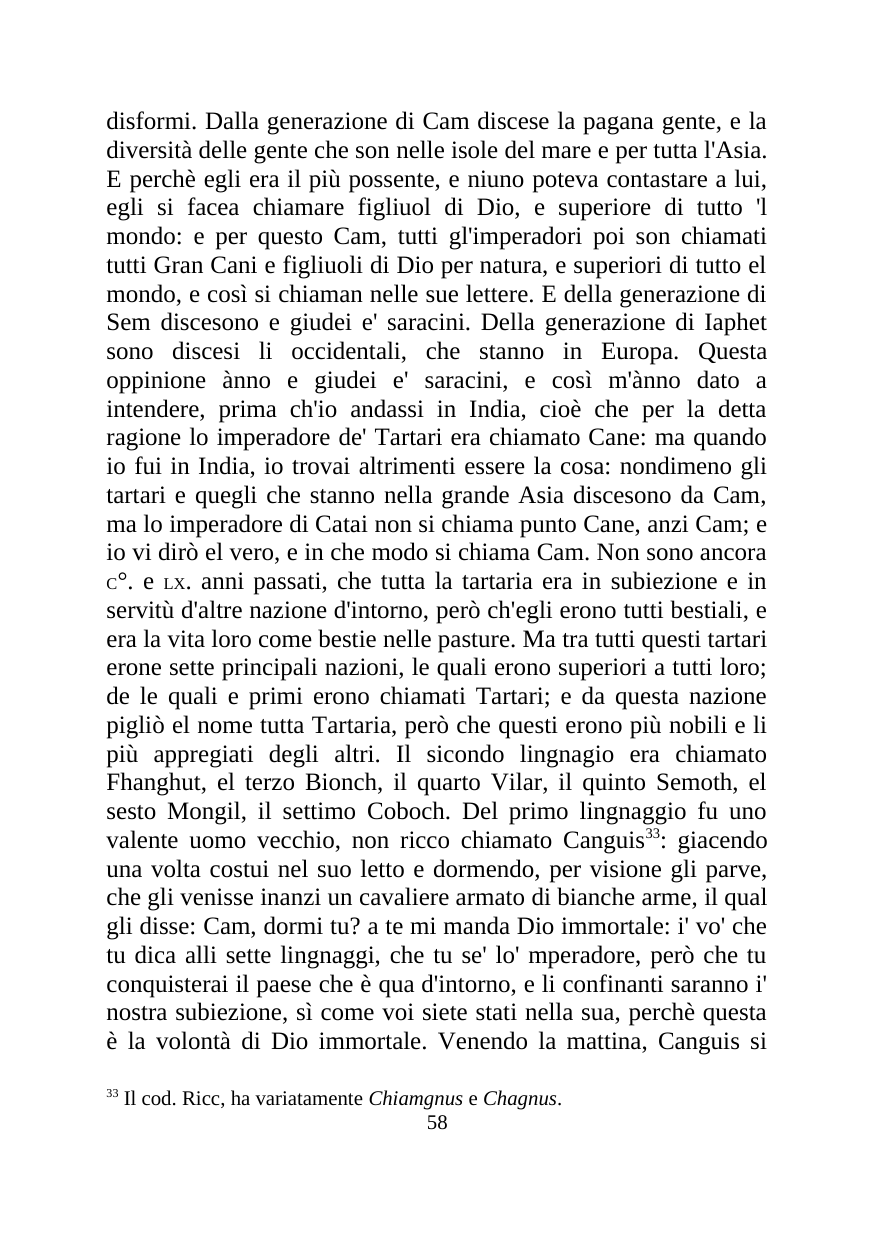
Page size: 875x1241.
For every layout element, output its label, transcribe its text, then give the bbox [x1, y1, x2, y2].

text Il cod. Ricc, ha variatamente Chiamgnus e Chagnus. [106, 1086, 768, 1110]
text disformi. Dalla generazione di Cam discese la pagana gente, e la diversità delle gente che son nelle isole del mare e per tutta l'Asia. E perchè egli era il più possente, e niuno poteva contastare a lui, egli si facea chiamare figliuol di Dio, e superiore di tutto 'l mondo: e per questo Cam, tutti gl'imperadori poi son chiamati tutti Gran Cani e figliuoli di Dio per natura, e superiori di tutto el mondo, e così si chiaman nelle sue lettere. E della generazione di Sem discesono e giudei e' saracini. Della generazione di Iaphet sono discesi li occidentali, che stanno in Europa. Questa oppinione ànno e giudei e' saracini, e così m'ànno dato a intendere, prima ch'io andassi in India, cioè che per la detta ragione lo imperadore de' Tartari era chiamato Cane: ma quando io fui in India, io trovai altrimenti essere la cosa: nondimeno gli tartari e quegli che stanno nella grande Asia discesono da Cam, ma lo imperadore di Catai non si chiama punto Cane, anzi Cam; e io vi dirò el vero, e in che modo si chiama Cam. Non sono ancora c°. e lx. anni passati, che tutta la tartaria era in subiezione e in servitù d'altre nazione d'intorno, però ch'egli erono tutti bestiali, e era la vita loro come bestie nelle pasture. Ma tra tutti questi tartari erone sette principali nazioni, le quali erono superiori a tutti loro; de le quali e primi erono chiamati Tartari; e da questa nazione pigliò el nome tutta Tartaria, però che questi erono più nobili e li più appregiati degli altri. Il sicondo lingnagio era chiamato Fhanghut, el terzo Bionch, il quarto Vilar, il quinto Semoth, el sesto Mongil, il settimo Coboch. Del primo lingnaggio fu uno valente uomo vecchio, non ricco chiamato Canguis: giacendo una volta costui nel suo letto e dormendo, per visione gli parve, che gli venisse inanzi un cavaliere armato di bianche arme, il qual gli disse: Cam, dormi tu? a te mi manda Dio immortale: i' vo' che tu dica alli sette lingnaggi, che tu se' lo' mperadore, però che tu conquisterai il paese che è qua d'intorno, e li confinanti saranno i' nostra subiezione, sì come voi siete stati nella sua, perchè questa è la volontà di Dio immortale. Venendo la mattina, Canguis si [106, 106, 768, 1055]
